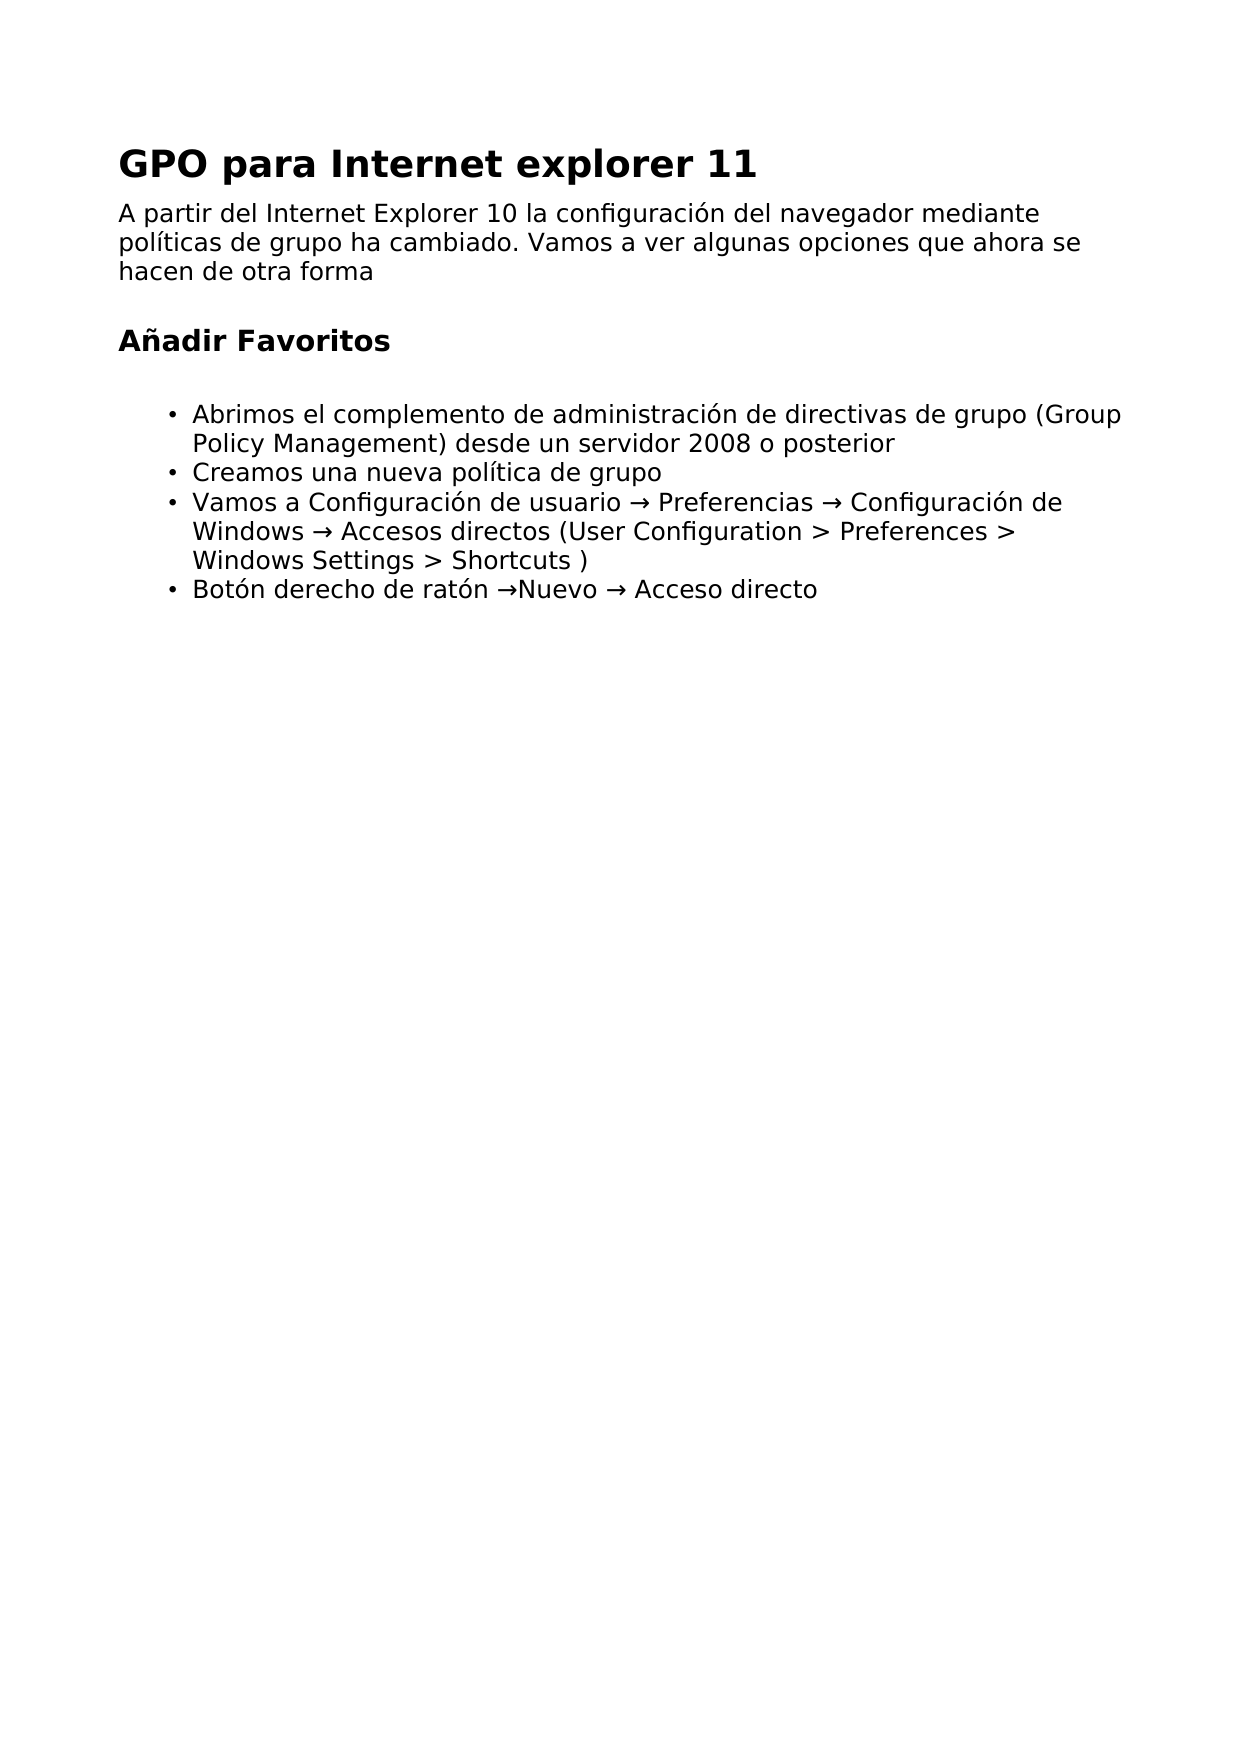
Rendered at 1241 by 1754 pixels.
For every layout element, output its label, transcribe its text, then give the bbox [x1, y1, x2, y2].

list Abrimos el complemento de administración de directivas de grupo (Group Policy Management) desde un servidor 2008 o posterior [177, 400, 1122, 458]
list Vamos a Configuración de usuario → Preferencias → Configuración de Windows → Accesos directos (User Configuration > Preferences > Windows Settings > Shortcuts ) [177, 488, 1122, 575]
subtitle Añadir Favoritos [118, 324, 1122, 358]
list Botón derecho de ratón →Nuevo → Acceso directo [177, 575, 1122, 604]
list Creamos una nueva política de grupo [177, 458, 1122, 488]
subtitle GPO para Internet explorer 11 [118, 143, 1122, 187]
text A partir del Internet Explorer 10 la configuración del navegador mediante políticas de grupo ha cambiado. Vamos a ver algunas opciones que ahora se hacen de otra forma [118, 199, 1122, 287]
